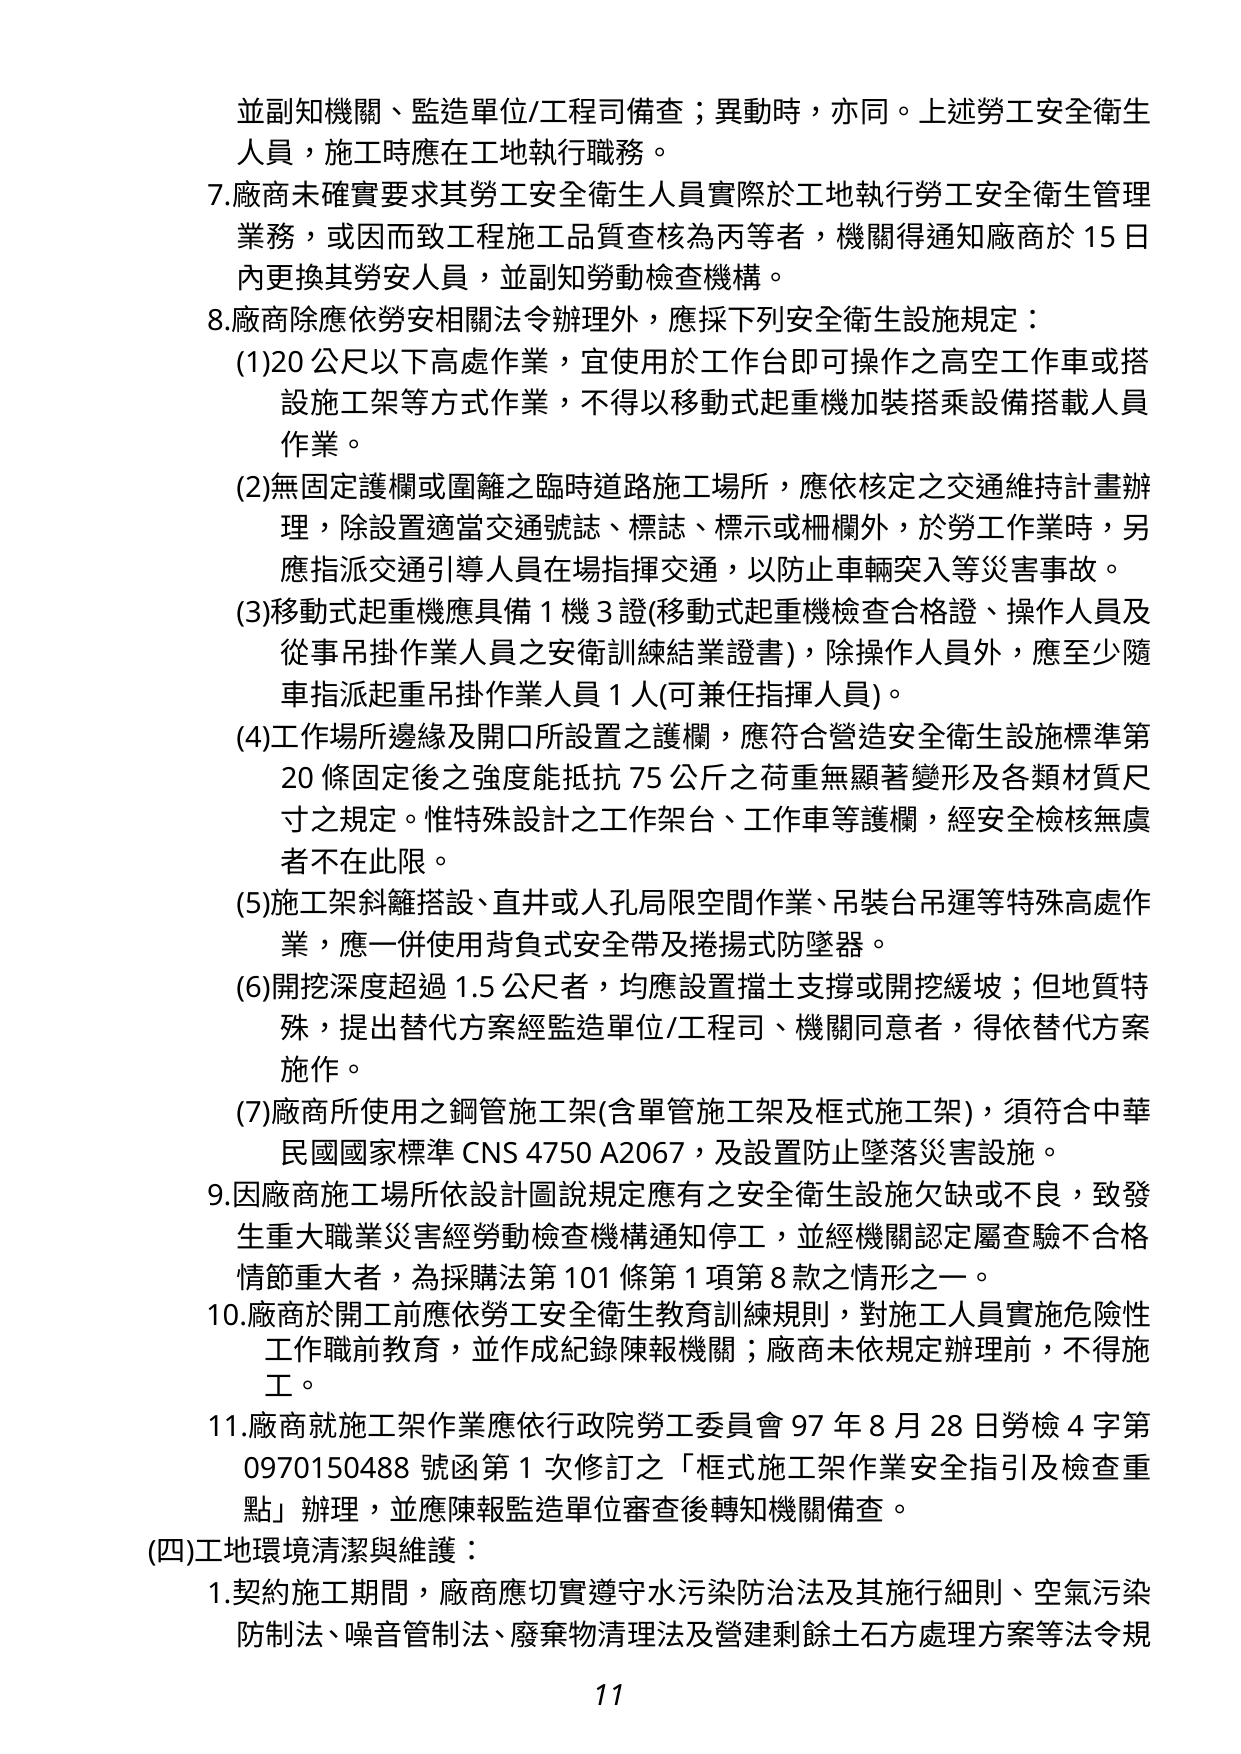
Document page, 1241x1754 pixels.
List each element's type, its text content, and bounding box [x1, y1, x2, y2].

text (5)施工架斜籬搭設、直井或人孔局限空間作業、吊裝台吊運等特殊高處作業，應一併使用背負式安全帶及捲揚式防墜器。 [236, 880, 1152, 964]
text 1.契約施工期間，廠商應切實遵守水污染防治法及其施行細則、空氣污染防制法、噪音管制法、廢棄物清理法及營建剩餘土石方處理方案等法令規 [207, 1570, 1152, 1653]
text 10.廠商於開工前應依勞工安全衛生教育訓練規則，對施工人員實施危險性工作職前教育，並作成紀錄陳報機關；廠商未依規定辦理前，不得施工。 [206, 1297, 1152, 1403]
text (1)20公尺以下高處作業，宜使用於工作台即可操作之高空工作車或搭設施工架等方式作業，不得以移動式起重機加裝搭乘設備搭載人員作業。 [236, 339, 1152, 464]
text (3)移動式起重機應具備1機3證(移動式起重機檢查合格證、操作人員及從事吊掛作業人員之安衛訓練結業證書)，除操作人員外，應至少隨車指派起重吊掛作業人員1人(可兼任指揮人員)。 [236, 589, 1152, 714]
text 6.廠商於開工前，應將勞工安全衛生人員依法令規定向勞動檢查機構報備，並副知機關、監造單位/工程司備查；異動時，亦同。上述勞工安全衛生人員，施工時應在工地執行職務。 [207, 89, 1152, 172]
text (4)工作場所邊緣及開口所設置之護欄，應符合營造安全衛生設施標準第20條固定後之強度能抵抗75公斤之荷重無顯著變形及各類材質尺寸之規定。惟特殊設計之工作架台、工作車等護欄，經安全檢核無虞者不在此限。 [236, 714, 1152, 880]
text (四)工地環境清潔與維護： [148, 1528, 1152, 1570]
text (2)無固定護欄或圍籬之臨時道路施工場所，應依核定之交通維持計畫辦理，除設置適當交通號誌、標誌、標示或柵欄外，於勞工作業時，另應指派交通引導人員在場指揮交通，以防止車輛突入等災害事故。 [236, 464, 1152, 589]
text (7)廠商所使用之鋼管施工架(含單管施工架及框式施工架)，須符合中華民國國家標準CNS 4750 A2067，及設置防止墜落災害設施。 [236, 1089, 1152, 1172]
text 8.廠商除應依勞安相關法令辦理外，應採下列安全衛生設施規定： [207, 297, 1152, 339]
text 11.廠商就施工架作業應依行政院勞工委員會97 年8 月28 日勞檢4 字第0970150488 號函第1 次修訂之「框式施工架作業安全指引及檢查重點」辦理，並應陳報監造單位審查後轉知機關備查。 [207, 1403, 1152, 1528]
text 9.因廠商施工場所依設計圖說規定應有之安全衛生設施欠缺或不良，致發生重大職業災害經勞動檢查機構通知停工，並經機關認定屬查驗不合格情節重大者，為採購法第101條第1項第8款之情形之一。 [207, 1172, 1152, 1297]
text 7.廠商未確實要求其勞工安全衛生人員實際於工地執行勞工安全衛生管理業務，或因而致工程施工品質查核為丙等者，機關得通知廠商於15日內更換其勞安人員，並副知勞動檢查機構。 [207, 172, 1152, 297]
text (6)開挖深度超過1.5公尺者，均應設置擋土支撐或開挖緩坡；但地質特殊，提出替代方案經監造單位/工程司、機關同意者，得依替代方案施作。 [236, 964, 1152, 1089]
